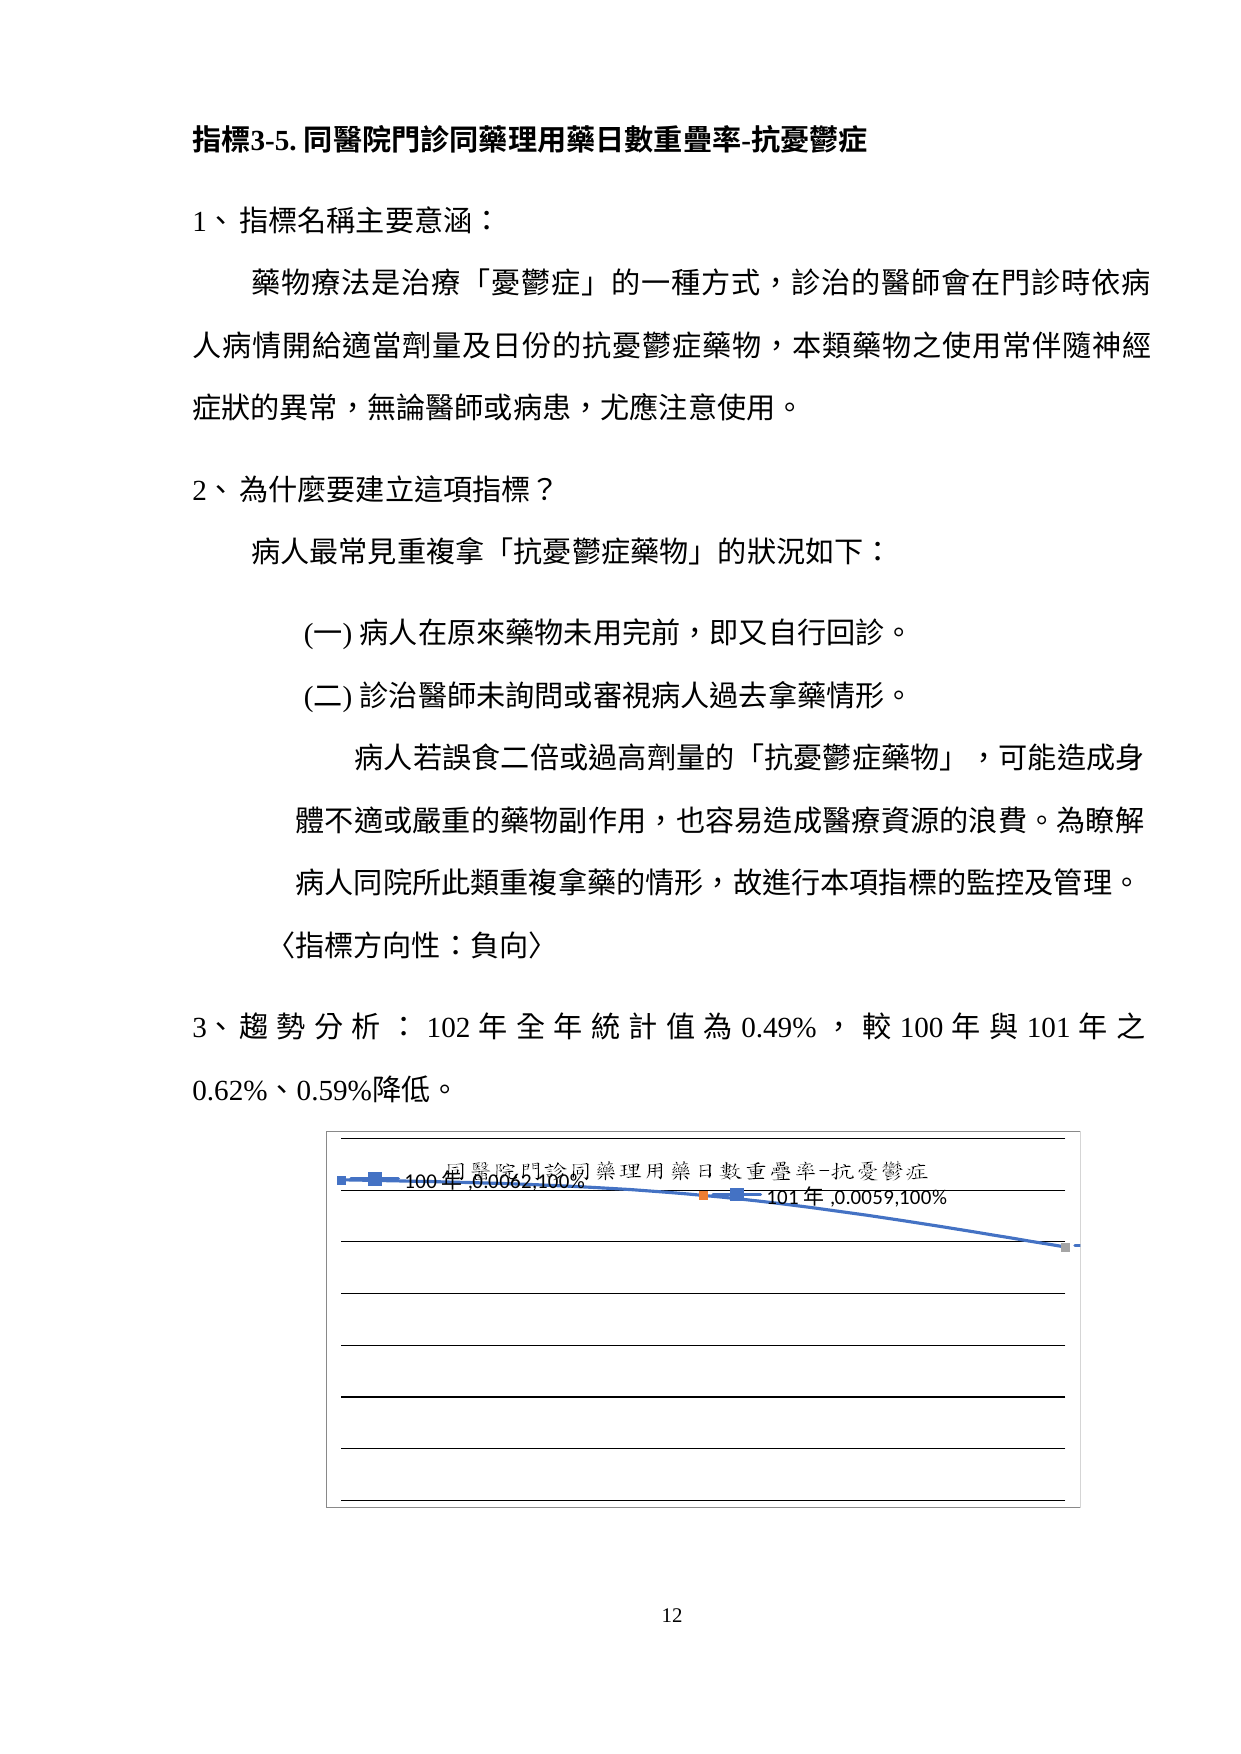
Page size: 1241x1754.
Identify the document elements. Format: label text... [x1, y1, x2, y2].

text 〈指標方向性：負向〉 [266, 902, 1145, 964]
text (一) 病人在原來藥物未用完前，即又自行回診。 [303, 589, 1145, 652]
text 病人最常見重複拿「抗憂鬱症藥物」的狀況如下： [192, 508, 1152, 571]
list 為什麼要建立這項指標？ [192, 446, 1145, 508]
list 指標名稱主要意涵： [192, 177, 1145, 239]
text 病人若誤食二倍或過高劑量的「抗憂鬱症藥物」，可能造成身體不適或嚴重的藥物副作用，也容易造成醫療資源的浪費。為瞭解病人同院所此類重複拿藥的情形，故進行本項指標的監控及管理。 [295, 714, 1145, 902]
list 趨勢分析：102年全年統計值為0.49%，較100年與101年之0.62%、0.59%降低。 [192, 983, 1145, 1108]
text 藥物療法是治療「憂鬱症」的一種方式，診治的醫師會在門診時依病人病情開給適當劑量及日份的抗憂鬱症藥物，本類藥物之使用常伴隨神經症狀的異常，無論醫師或病患，尤應注意使用。 [192, 239, 1152, 427]
text (二) 診治醫師未詢問或審視病人過去拿藥情形。 [303, 652, 1145, 714]
subtitle 指標3-5. 同醫院門診同藥理用藥日數重疊率-抗憂鬱症 [192, 96, 1145, 158]
